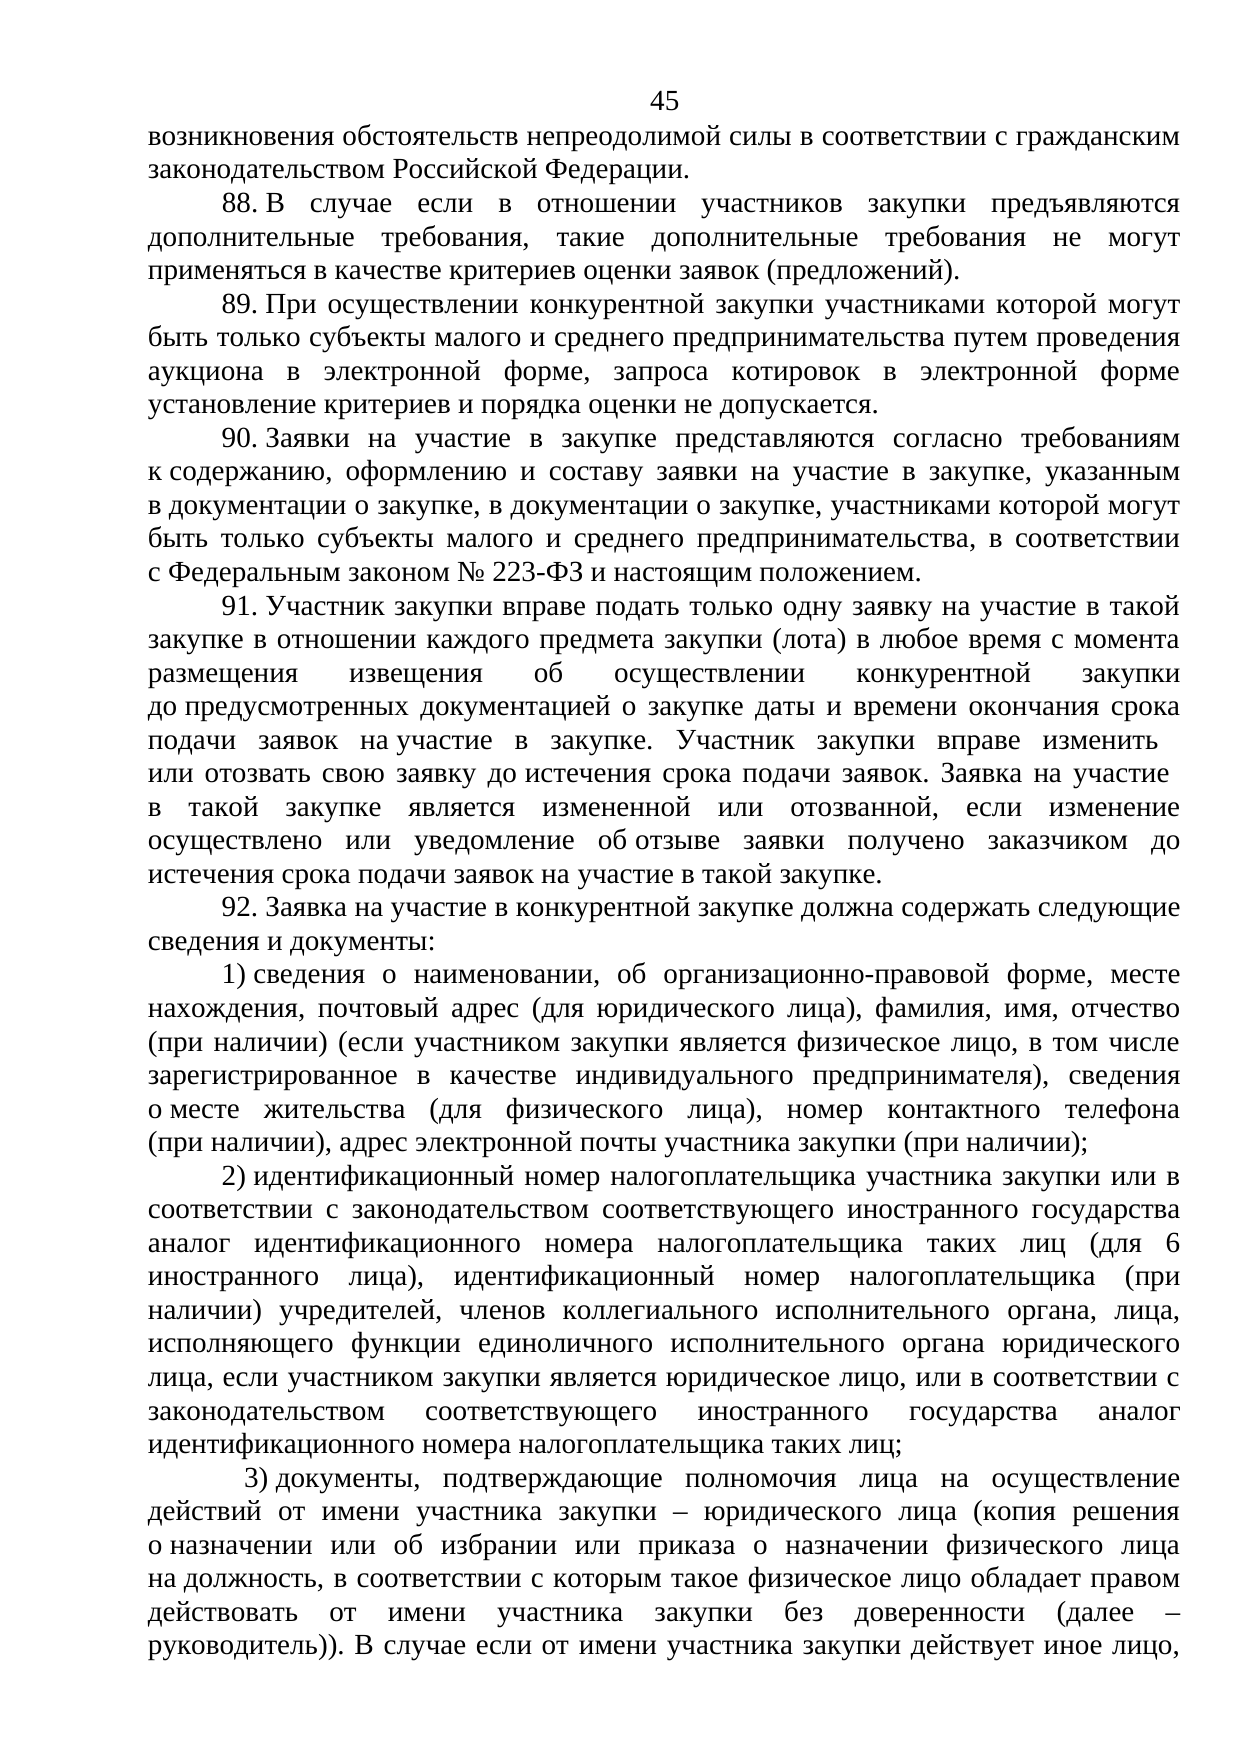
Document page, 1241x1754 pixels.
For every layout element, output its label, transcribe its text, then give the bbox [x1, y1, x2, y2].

text 92. Заявка на участие в конкурентной закупке должна содержать следующие сведения и документы: [148, 889, 1181, 957]
text 3) документы, подтверждающие полномочия лица на осуществление действий от имени участника закупки – юридического лица (копия решения о назначении или об избрании или приказа о назначении физического лица на должность, в соответствии с которым такое физическое лицо обладает правом действовать от имени участника закупки без доверенности (далее – руководитель)). В случае если от имени участника закупки действует иное лицо, [148, 1460, 1181, 1661]
text 91. Участник закупки вправе подать только одну заявку на участие в такой закупке в отношении каждого предмета закупки (лота) в любое время с момента размещения извещения об осуществлении конкурентной закупки до предусмотренных документацией о закупке даты и времени окончания срока подачи заявок на участие в закупке. Участник закупки вправе изменить или отозвать свою заявку до истечения срока подачи заявок. Заявка на участие в такой закупке является измененной или отозванной, если изменение осуществлено или уведомление об отзыве заявки получено заказчиком до истечения срока подачи заявок на участие в такой закупке. [148, 588, 1181, 889]
text 2) идентификационный номер налогоплательщика участника закупки или в соответствии с законодательством соответствующего иностранного государства аналог идентификационного номера налогоплательщика таких лиц (для 6 иностранного лица), идентификационный номер налогоплательщика (при наличии) учредителей, членов коллегиального исполнительного органа, лица, исполняющего функции единоличного исполнительного органа юридического лица, если участником закупки является юридическое лицо, или в соответствии с законодательством соответствующего иностранного государства аналог идентификационного номера налогоплательщика таких лиц; [148, 1158, 1181, 1460]
text возникновения обстоятельств непреодолимой силы в соответствии с гражданским законодательством Российской Федерации. [148, 118, 1181, 185]
text 88. В случае если в отношении участников закупки предъявляются дополнительные требования, такие дополнительные требования не могут применяться в качестве критериев оценки заявок (предложений). [148, 185, 1181, 286]
text 90. Заявки на участие в закупке представляются согласно требованиям к содержанию, оформлению и составу заявки на участие в закупке, указанным в документации о закупке, в документации о закупке, участниками которой могут быть только субъекты малого и среднего предпринимательства, в соответствии с Федеральным законом № 223-ФЗ и настоящим положением. [148, 420, 1181, 588]
text 89. При осуществлении конкурентной закупки участниками которой могут быть только субъекты малого и среднего предпринимательства путем проведения аукциона в электронной форме, запроса котировок в электронной форме установление критериев и порядка оценки не допускается. [148, 286, 1181, 420]
text 1) сведения о наименовании, об организационно-правовой форме, месте нахождения, почтовый адрес (для юридического лица), фамилия, имя, отчество (при наличии) (если участником закупки является физическое лицо, в том числе зарегистрированное в качестве индивидуального предпринимателя), сведения о месте жительства (для физического лица), номер контактного телефона (при наличии), адрес электронной почты участника закупки (при наличии); [148, 957, 1181, 1158]
